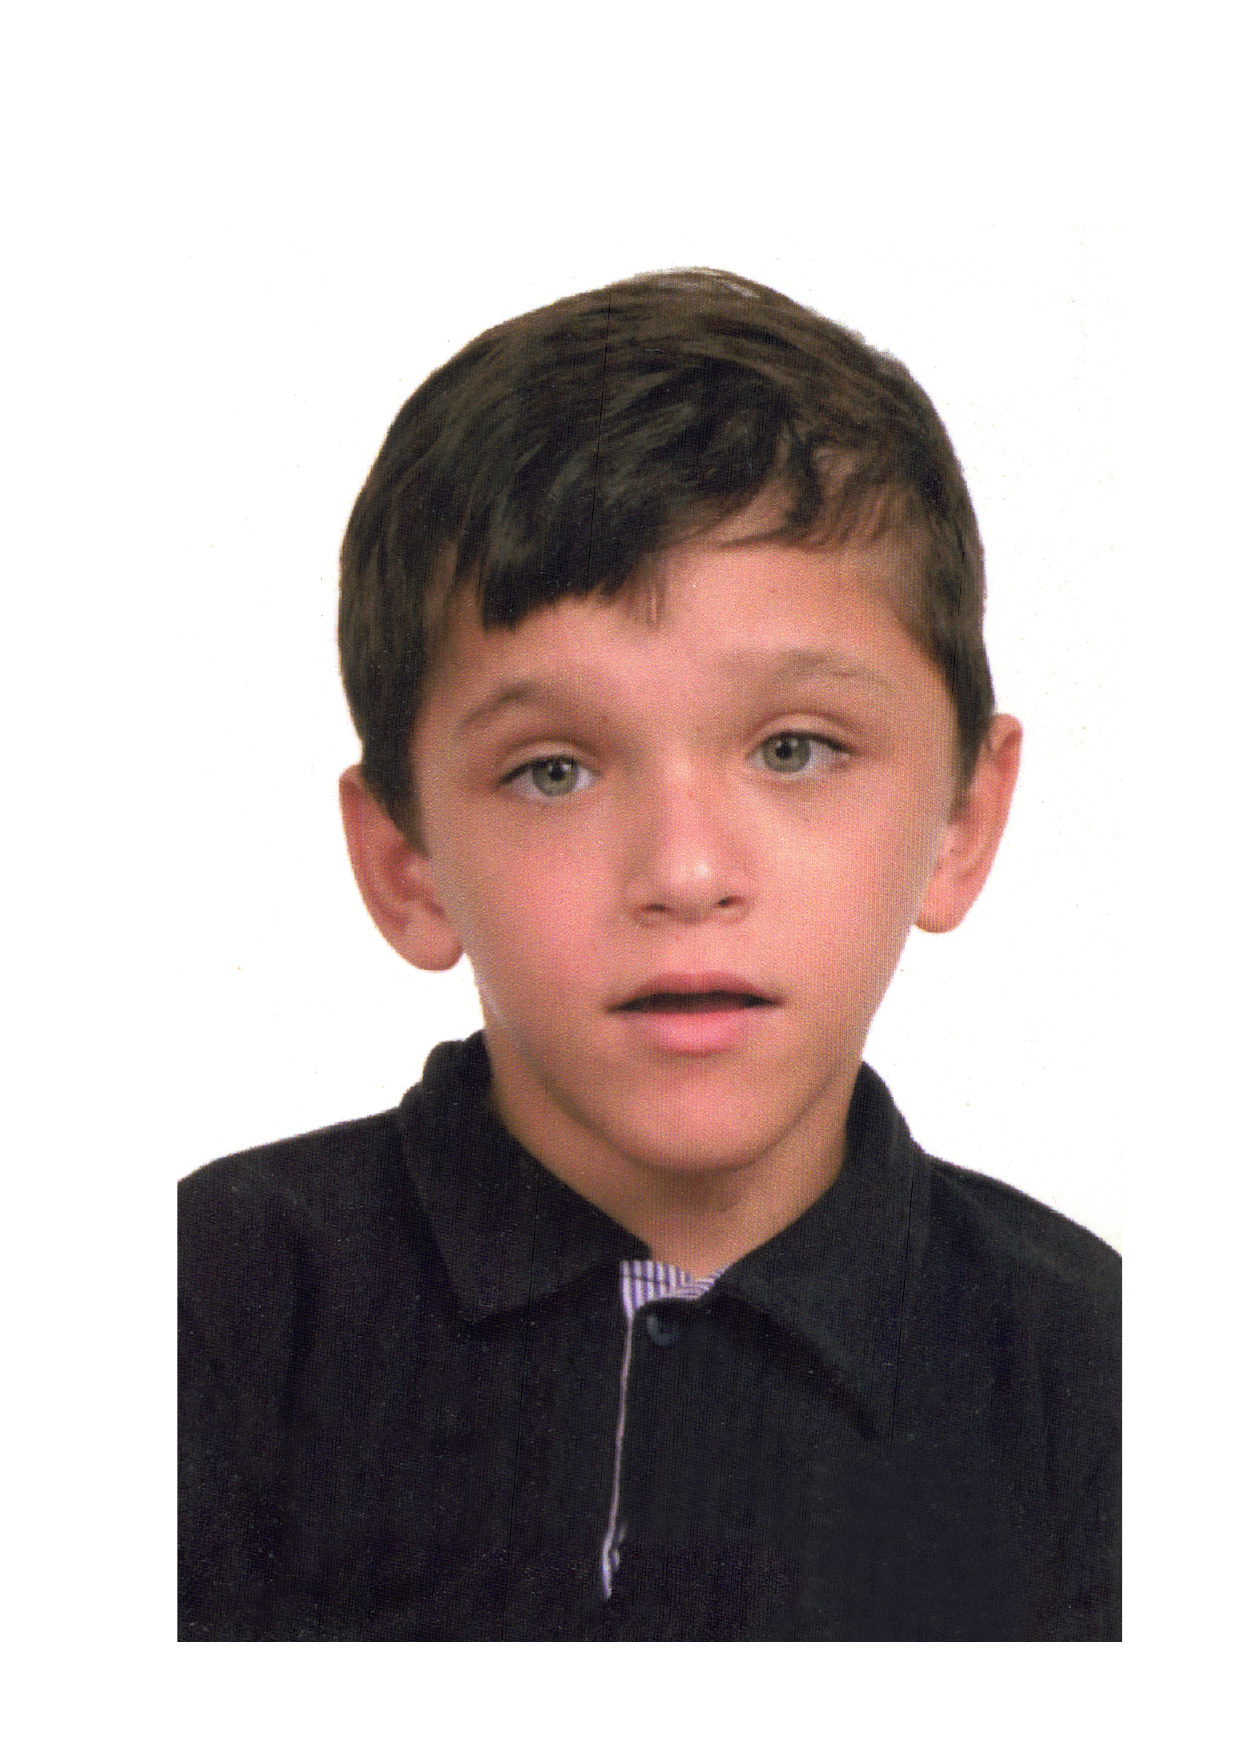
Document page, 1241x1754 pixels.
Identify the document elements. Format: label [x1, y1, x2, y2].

picture [177, 224, 1123, 1642]
